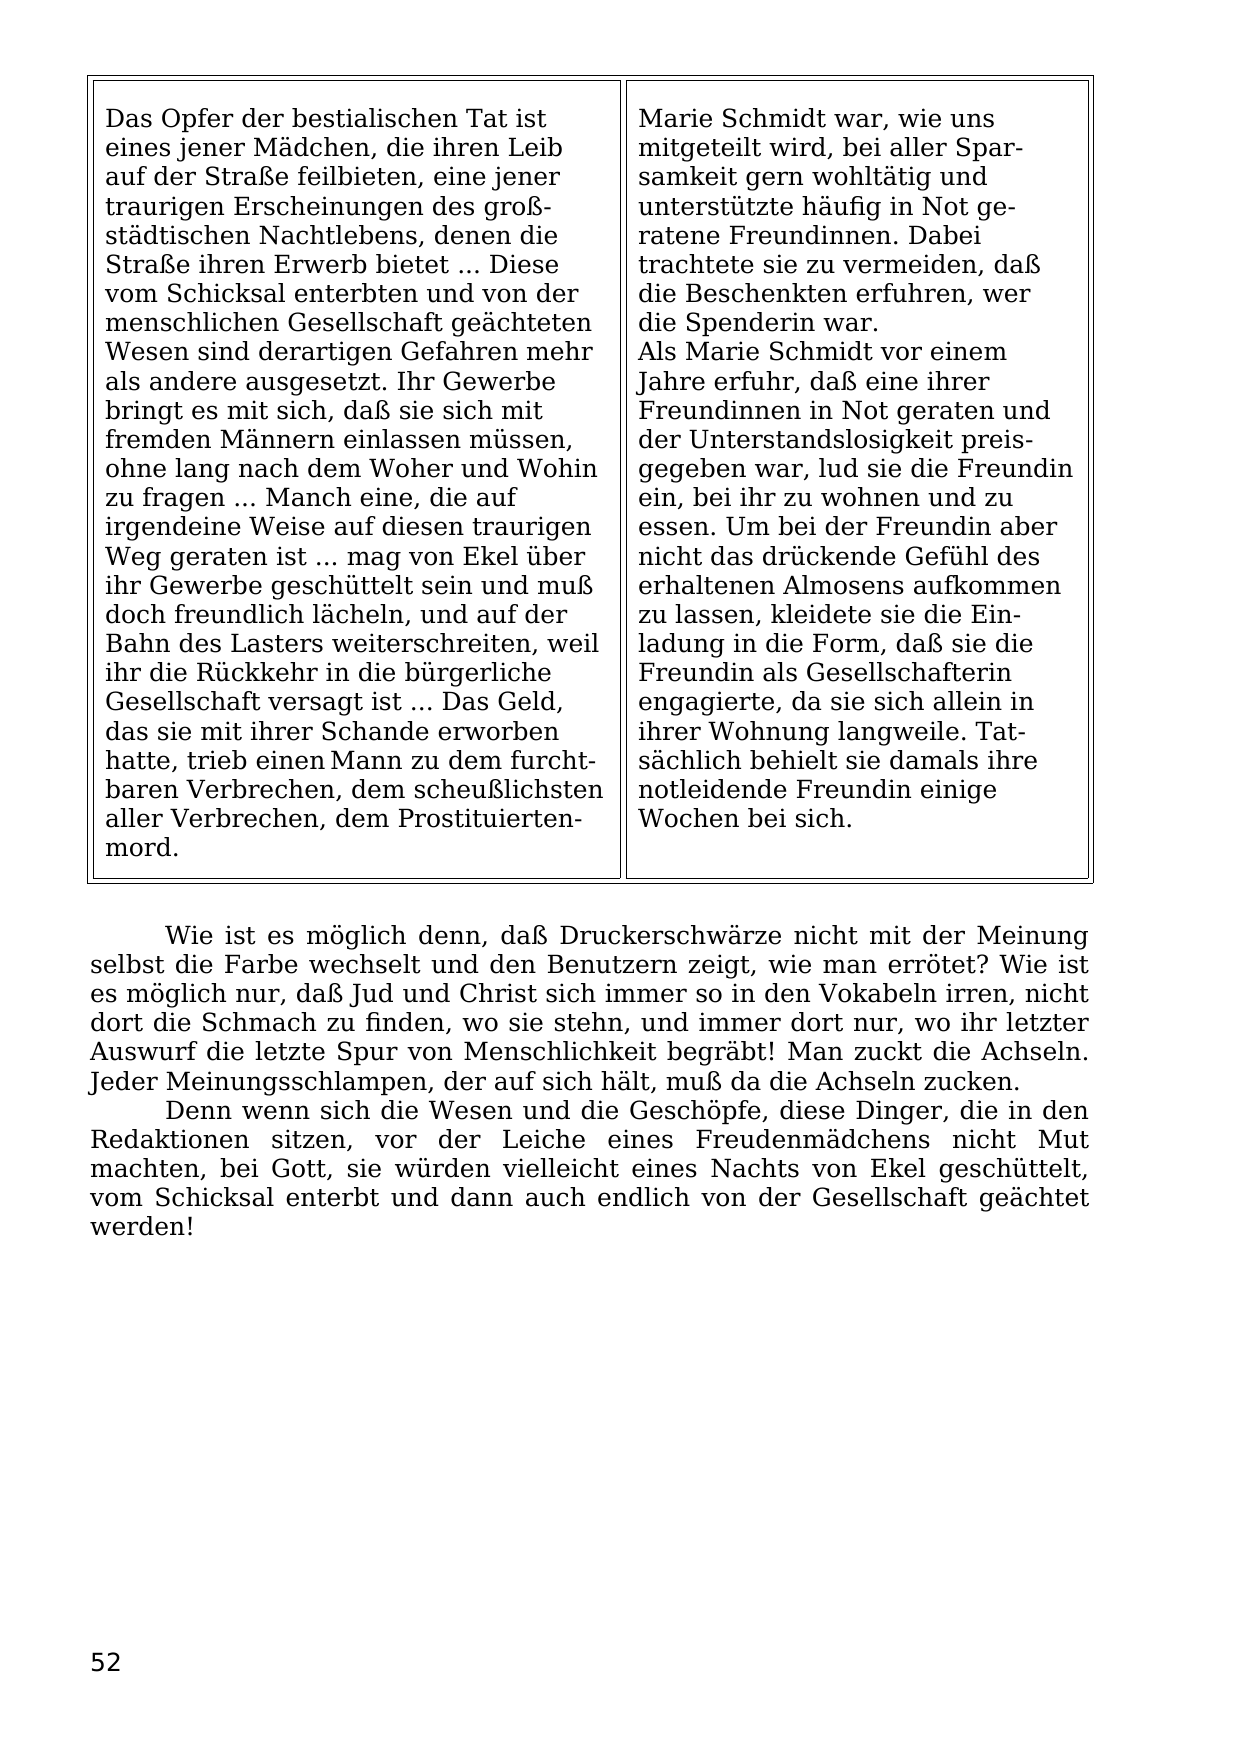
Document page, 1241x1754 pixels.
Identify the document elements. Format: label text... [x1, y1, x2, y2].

text Denn wenn sich die Wesen und die Geschöpfe, diese Dinger, die in den Redaktionen sitzen, vor der Leiche eines Freudenmädchens nicht Mut machten, bei Gott, sie würden vielleicht eines Nachts von Ekel geschüttelt, vom Schicksal enterbt und dann auch endlich von der Gesellschaft geächtet werden! [90, 1096, 1091, 1242]
table_header Das Opfer der bestialischen Tat ist eines jener Mädchen, die ihren Leib auf der Straße feilbieten, eine jener trau­rigen Erscheinungen des groß­städtischen Nachtlebens, denen die Straße ihren Erwerb bietet ... Diese vom Schicksal enterbten und von der menschlichen Gesellschaft geächteten Wesen sind derartigen Gefahren mehr als andere ausgesetzt. Ihr Gewerbe bringt es mit sich, daß sie sich mit fremden Männern einlassen müssen, ohne lang nach dem Woher und Wohin zu fragen ... Manch eine, die auf irgendeine Weise auf diesen traurigen Weg geraten ist ... mag von Ekel über ihr Gewerbe geschüttelt sein und muß doch freundlich lächeln, und auf der Bahn des Lasters weiterschreiten, weil ihr die Rückkehr in die bürgerliche Gesellschaft versagt ist ... Das Geld, das sie mit ihrer Schande erworben hatte, trieb einen Mann zu dem furcht­baren Verbrechen, dem scheußlichsten aller Verbrechen, dem Prostituierten­mord. [90, 76, 623, 877]
table_header Marie Schmidt war, wie uns mitgeteilt wird, bei aller Spar­samkeit gern wohltätig und unterstützte häufig in Not ge­ratene Freundinnen. Dabei trachtete sie zu vermeiden, daß die Beschenkten erfuhren, wer die Spenderin war. Als Marie Schmidt vor einem Jahre erfuhr, daß eine ihrer Freundinnen in Not geraten und der Unterstandslosigkeit preis­gege­ben war, lud sie die Freundin ein, bei ihr zu wohnen und zu essen. Um bei der Freundin aber nicht das drückende Gefühl des erhaltenen Almosens aufkommen zu lassen, kleidete sie die Ein­ladung in die Form, daß sie die Freundin als Gesellschafterin engagierte, da sie sich allein in ihrer Wohnung langweile. Tat­sächlich behielt sie damals ihre notleidende Freundin einige Wochen bei sich. [623, 76, 1091, 877]
text Wie ist es möglich denn, daß Druckerschwärze nicht mit der Meinung selbst die Farbe wechselt und den Benutzern zeigt, wie man errötet? Wie ist es möglich nur, daß Jud und Christ sich immer so in den Vokabeln irren, nicht dort die Schmach zu finden, wo sie stehn, und immer dort nur, wo ihr letzter Auswurf die letzte Spur von Menschlichkeit begräbt! Man zuckt die Achseln. Jeder Meinungsschlampen, der auf sich hält, muß da die Achseln zucken. [90, 912, 1091, 1096]
